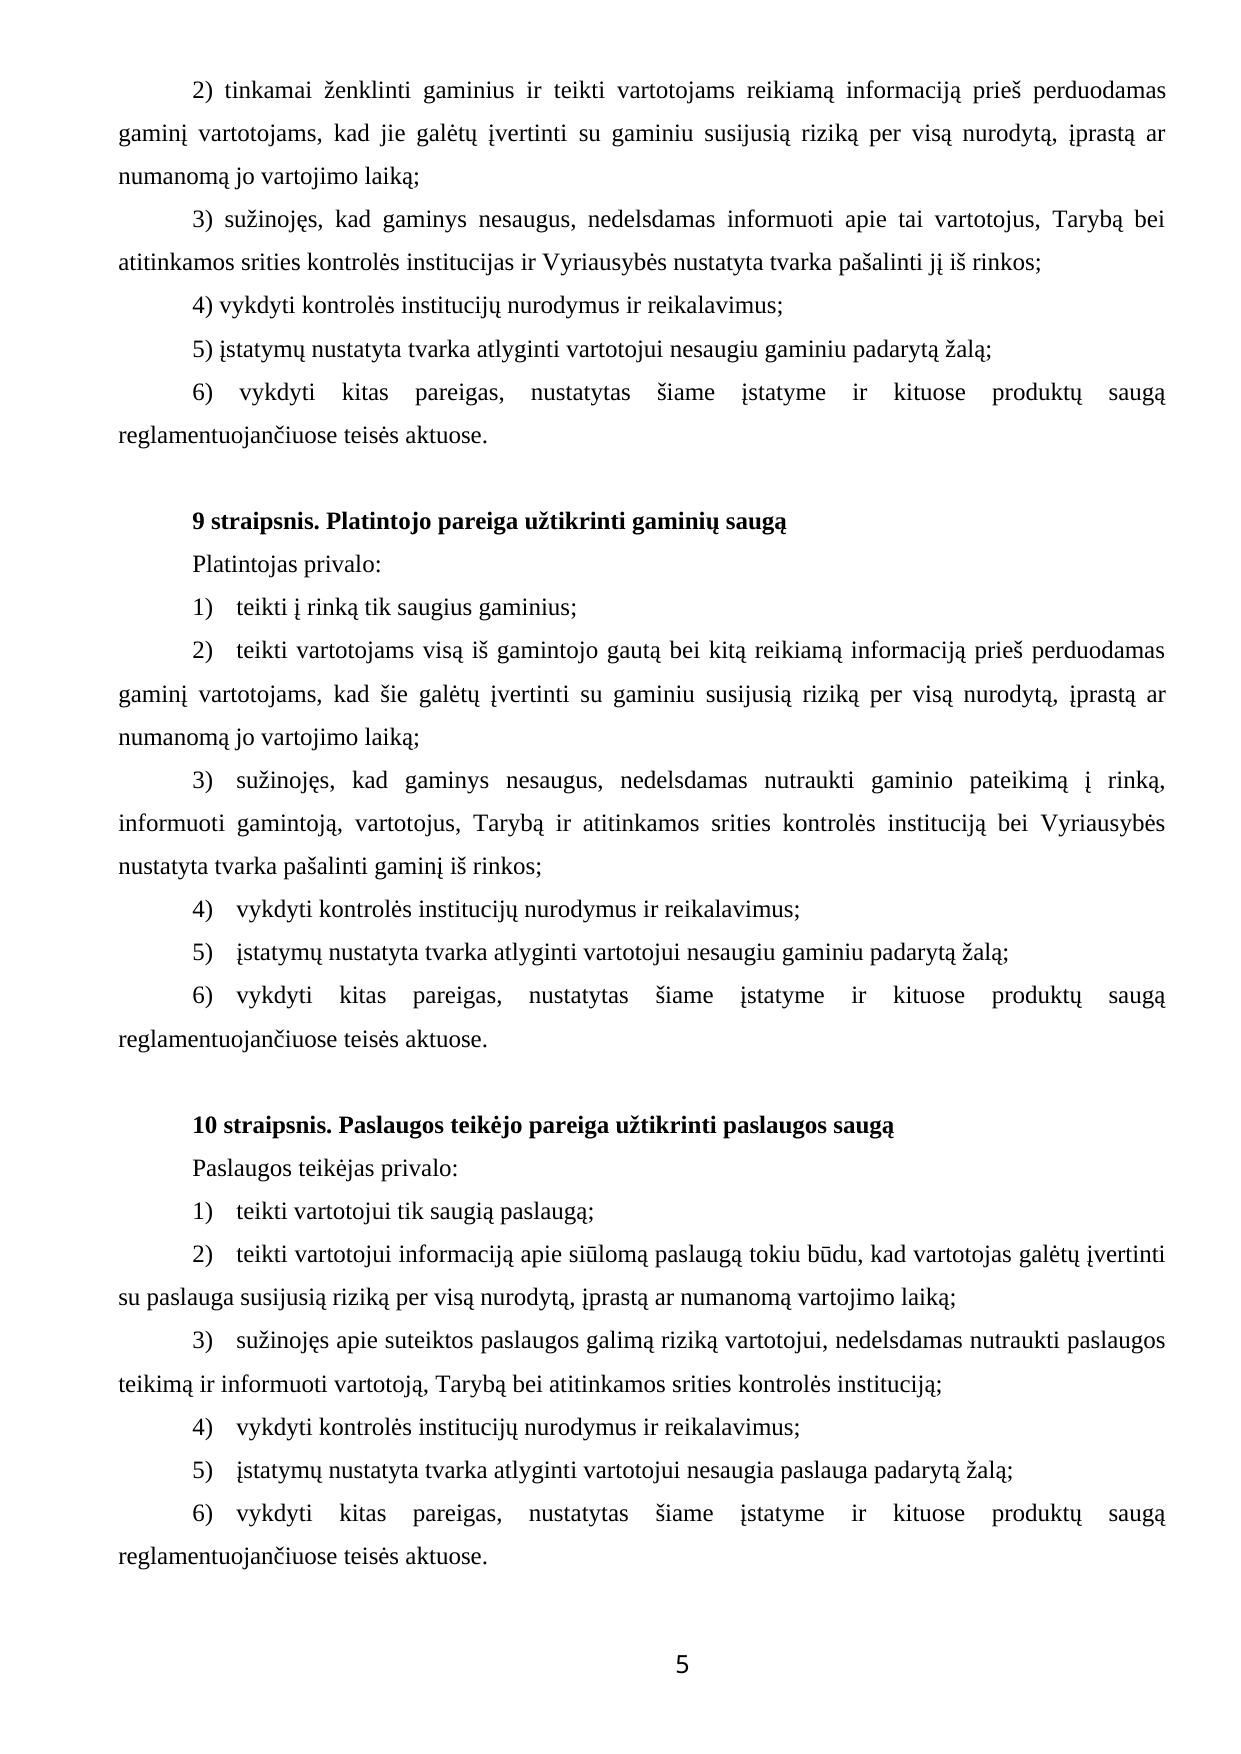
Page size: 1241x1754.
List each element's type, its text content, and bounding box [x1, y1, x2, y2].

text 9 straipsnis. Platintojo pareiga užtikrinti gaminių saugą [118, 506, 1167, 535]
text 1) teikti vartotojui tik saugią paslaugą; [118, 1196, 1167, 1225]
text 2) tinkamai ženklinti gaminius ir teikti vartotojams reikiamą informaciją prieš perduodamas gaminį vartotojams, kad jie galėtų įvertinti su gaminiu susijusią riziką per visą nurodytą, įprastą ar numanomą jo vartojimo laiką; [118, 75, 1167, 190]
text 6) vykdyti kitas pareigas, nustatytas šiame įstatyme ir kituose produktų saugą reglamentuojančiuose teisės aktuose. [118, 1498, 1167, 1570]
text 5) įstatymų nustatyta tvarka atlyginti vartotojui nesaugiu gaminiu padarytą žalą; [118, 937, 1167, 966]
text 10 straipsnis. Paslaugos teikėjo pareiga užtikrinti paslaugos saugą [118, 1110, 1167, 1139]
text 2) teikti vartotojams visą iš gamintojo gautą bei kitą reikiamą informaciją prieš perduodamas gaminį vartotojams, kad šie galėtų įvertinti su gaminiu susijusią riziką per visą nurodytą, įprastą ar numanomą jo vartojimo laiką; [118, 636, 1167, 751]
text 4) vykdyti kontrolės institucijų nurodymus ir reikalavimus; [118, 291, 1167, 319]
text 6) vykdyti kitas pareigas, nustatytas šiame įstatyme ir kituose produktų saugą reglamentuojančiuose teisės aktuose. [118, 377, 1167, 449]
text 6) vykdyti kitas pareigas, nustatytas šiame įstatyme ir kituose produktų saugą reglamentuojančiuose teisės aktuose. [118, 981, 1167, 1052]
text 4) vykdyti kontrolės institucijų nurodymus ir reikalavimus; [118, 1412, 1167, 1441]
text 3) sužinojęs, kad gaminys nesaugus, nedelsdamas informuoti apie tai vartotojus, Tarybą bei atitinkamos srities kontrolės institucijas ir Vyriausybės nustatyta tvarka pašalinti jį iš rinkos; [118, 204, 1167, 276]
text 5) įstatymų nustatyta tvarka atlyginti vartotojui nesaugia paslauga padarytą žalą; [118, 1455, 1167, 1484]
text Platintojas privalo: [118, 549, 1167, 578]
text 2) teikti vartotojui informaciją apie siūlomą paslaugą tokiu būdu, kad vartotojas galėtų įvertinti su paslauga susijusią riziką per visą nurodytą, įprastą ar numanomą vartojimo laiką; [118, 1239, 1167, 1311]
text 4) vykdyti kontrolės institucijų nurodymus ir reikalavimus; [118, 894, 1167, 923]
text 5) įstatymų nustatyta tvarka atlyginti vartotojui nesaugiu gaminiu padarytą žalą; [118, 334, 1167, 362]
text Paslaugos teikėjas privalo: [118, 1153, 1167, 1182]
text 3) sužinojęs apie suteiktos paslaugos galimą riziką vartotojui, nedelsdamas nutraukti paslaugos teikimą ir informuoti vartotoją, Tarybą bei atitinkamos srities kontrolės instituciją; [118, 1326, 1167, 1397]
text 3) sužinojęs, kad gaminys nesaugus, nedelsdamas nutraukti gaminio pateikimą į rinką, informuoti gamintoją, vartotojus, Tarybą ir atitinkamos srities kontrolės instituciją bei Vyriausybės nustatyta tvarka pašalinti gaminį iš rinkos; [118, 765, 1167, 880]
text 1) teikti į rinką tik saugius gaminius; [118, 592, 1167, 621]
